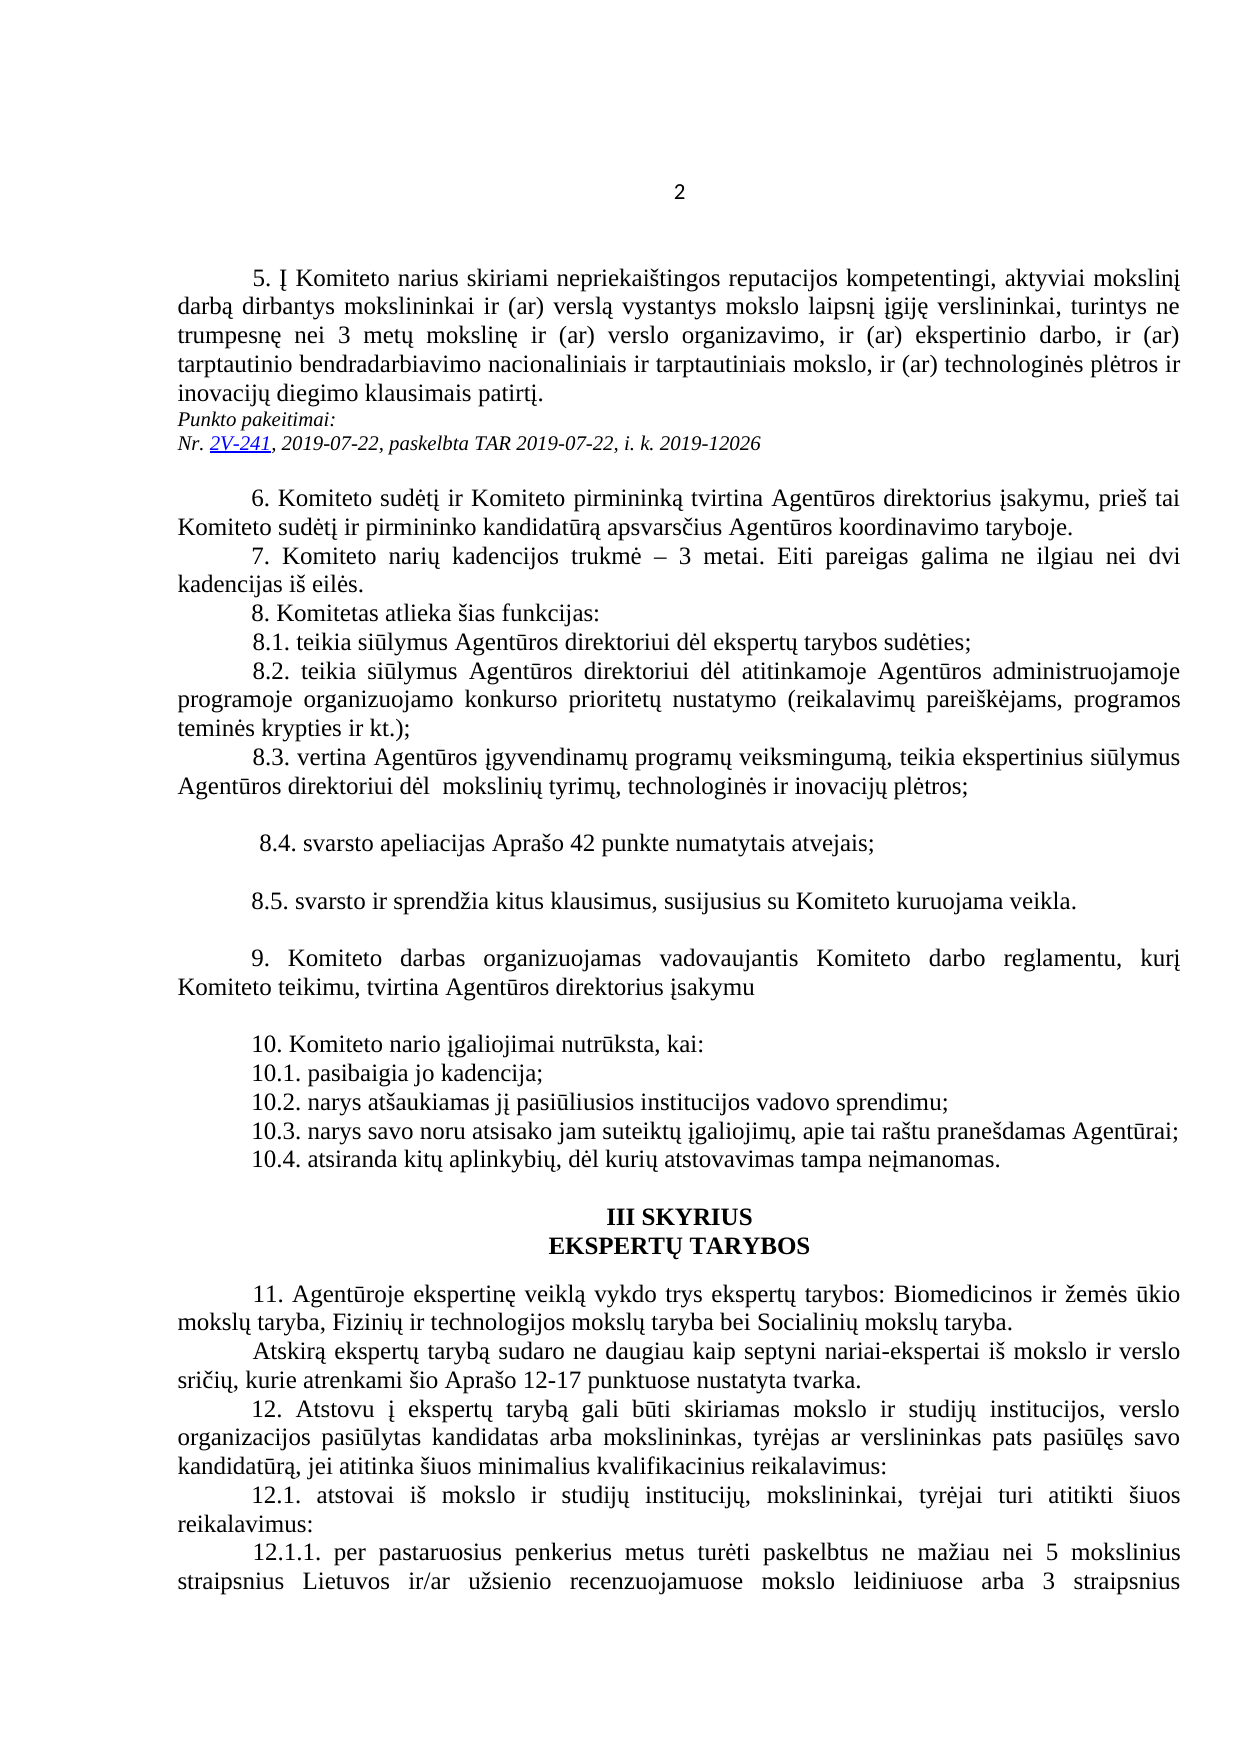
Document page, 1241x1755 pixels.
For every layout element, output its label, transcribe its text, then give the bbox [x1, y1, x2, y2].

text Atskirą ekspertų tarybą sudaro ne daugiau kaip septyni nariai-ekspertai iš mokslo ir verslo sričių, kurie atrenkami šio Aprašo 12-17 punktuose nustatyta tvarka. [177, 1336, 1181, 1394]
text 8.3. vertina Agentūros įgyvendinamų programų veiksmingumą, teikia ekspertinius siūlymus Agentūros direktoriui dėl mokslinių tyrimų, technologinės ir inovacijų plėtros; [177, 742, 1181, 799]
text 5. Į Komiteto narius skiriami nepriekaištingos reputacijos kompetentingi, aktyviai mokslinį darbą dirbantys mokslininkai ir (ar) verslą vystantys mokslo laipsnį įgiję verslininkai, turintys ne trumpesnę nei 3 metų mokslinę ir (ar) verslo organizavimo, ir (ar) ekspertinio darbo, ir (ar) tarptautinio bendradarbiavimo nacionaliniais ir tarptautiniais mokslo, ir (ar) technologinės plėtros ir inovacijų diegimo klausimais patirtį. [177, 263, 1181, 406]
text 8.4. svarsto apeliacijas Aprašo 42 punkte numatytais atvejais; [177, 828, 1181, 857]
text 12.1.1. per pastaruosius penkerius metus turėti paskelbtus ne mažiau nei 5 mokslinius straipsnius Lietuvos ir/ar užsienio recenzuojamuose mokslo leidiniuose arba 3 straipsnius [177, 1537, 1181, 1595]
text 10.3. narys savo noru atsisako jam suteiktų įgaliojimų, apie tai raštu pranešdamas Agentūrai; [177, 1116, 1181, 1144]
text 7. Komiteto narių kadencijos trukmė – 3 metai. Eiti pareigas galima ne ilgiau nei dvi kadencijas iš eilės. [177, 541, 1181, 598]
text 12. Atstovu į ekspertų tarybą gali būti skiriamas mokslo ir studijų institucijos, verslo organizacijos pasiūlytas kandidatas arba mokslininkas, tyrėjas ar verslininkas pats pasiūlęs savo kandidatūrą, jei atitinka šiuos minimalius kvalifikacinius reikalavimus: [177, 1394, 1181, 1480]
text 12.1. atstovai iš mokslo ir studijų institucijų, mokslininkai, tyrėjai turi atitikti šiuos reikalavimus: [177, 1480, 1181, 1537]
text 6. Komiteto sudėtį ir Komiteto pirmininką tvirtina Agentūros direktorius įsakymu, prieš tai Komiteto sudėtį ir pirmininko kandidatūrą apsvarsčius Agentūros koordinavimo taryboje. [177, 483, 1181, 541]
text 8.5. svarsto ir sprendžia kitus klausimus, susijusius su Komiteto kuruojama veikla. [177, 886, 1181, 914]
text 8. Komitetas atlieka šias funkcijas: [177, 598, 1181, 627]
text 8.1. teikia siūlymus Agentūros direktoriui dėl ekspertų tarybos sudėties; [177, 627, 1181, 656]
text 10.4. atsiranda kitų aplinkybių, dėl kurių atstovavimas tampa neįmanomas. [177, 1144, 1181, 1173]
text Punkto pakeitimai: [177, 406, 1181, 431]
text 10.2. narys atšaukiamas jį pasiūliusios institucijos vadovo sprendimu; [177, 1087, 1181, 1116]
text Nr. 2V-241, 2019-07-22, paskelbta TAR 2019-07-22, i. k. 2019-12026 [177, 431, 1181, 454]
text 8.2. teikia siūlymus Agentūros direktoriui dėl atitinkamoje Agentūros administruojamoje programoje organizuojamo konkurso prioritetų nustatymo (reikalavimų pareiškėjams, programos teminės krypties ir kt.); [177, 656, 1181, 742]
text III skyrius [177, 1202, 1181, 1231]
text 9. Komiteto darbas organizuojamas vadovaujantis Komiteto darbo reglamentu, kurį Komiteto teikimu, tvirtina Agentūros direktorius įsakymu [177, 943, 1181, 1001]
text 10. Komiteto nario įgaliojimai nutrūksta, kai: [177, 1029, 1181, 1058]
text EKSPERTŲ tarybos [177, 1231, 1181, 1259]
text 10.1. pasibaigia jo kadencija; [177, 1058, 1181, 1087]
text 11. Agentūroje ekspertinę veiklą vykdo trys ekspertų tarybos: Biomedicinos ir žemės ūkio mokslų taryba, Fizinių ir technologijos mokslų taryba bei Socialinių mokslų taryba. [177, 1279, 1181, 1336]
